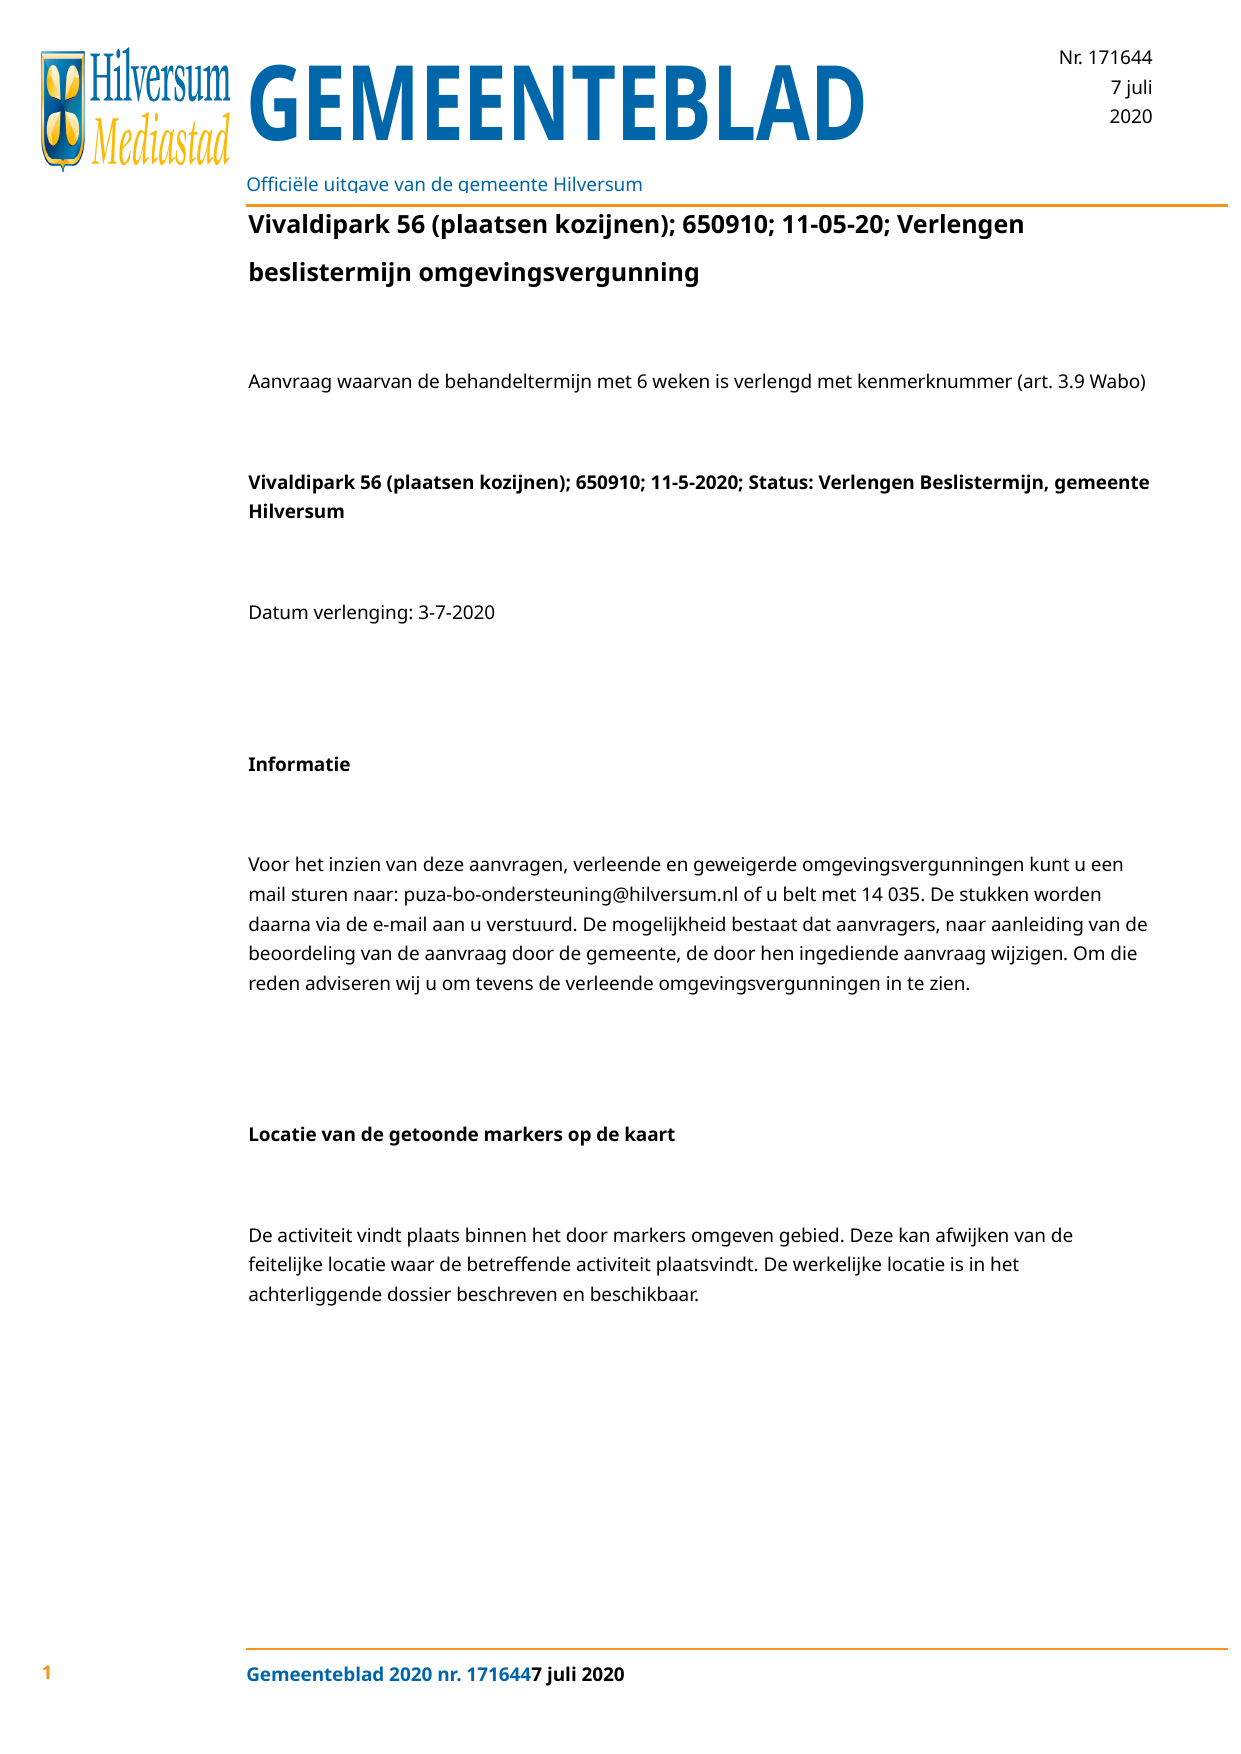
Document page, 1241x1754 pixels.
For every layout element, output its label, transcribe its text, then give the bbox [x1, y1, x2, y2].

picture [41, 47, 231, 172]
text De activiteit vindt plaats binnen het door markers omgeven gebied. Deze kan afwijken van de feitelijke locatie waar de betreffende activiteit plaatsvindt. De werkelijke locatie is in het achterliggende dossier beschreven en beschikbaar. [248, 1222, 1152, 1307]
text Aanvraag waarvan de behandeltermijn met 6 weken is verlengd met kenmerknummer (art. 3.9 Wabo) [248, 368, 1152, 394]
text Datum verlenging: 3-7-2020 [248, 599, 1152, 625]
text Vivaldipark 56 (plaatsen kozijnen); 650910; 11-05-20; Verlengen beslistermijn omgevingsvergunning [248, 207, 1152, 288]
text Locatie van de getoonde markers op de kaart [248, 1121, 1152, 1147]
text Vivaldipark 56 (plaatsen kozijnen); 650910; 11-5-2020; Status: Verlengen Beslistermijn, gemeente Hilversum [248, 469, 1152, 524]
text Informatie [248, 751, 1152, 777]
text Voor het inzien van deze aanvragen, verleende en geweigerde omgevingsvergunningen kunt u een mail sturen naar: puza-bo-ondersteuning@hilversum.nl of u belt met 14 035. De stukken worden daarna via de e-mail aan u verstuurd. De mogelijkheid bestaat dat aanvragers, naar aanleiding van de beoordeling van de aanvraag door de gemeente, de door hen ingediende aanvraag wijzigen. Om die reden adviseren wij u om tevens de verleende omgevingsvergunningen in te zien. [248, 852, 1152, 996]
